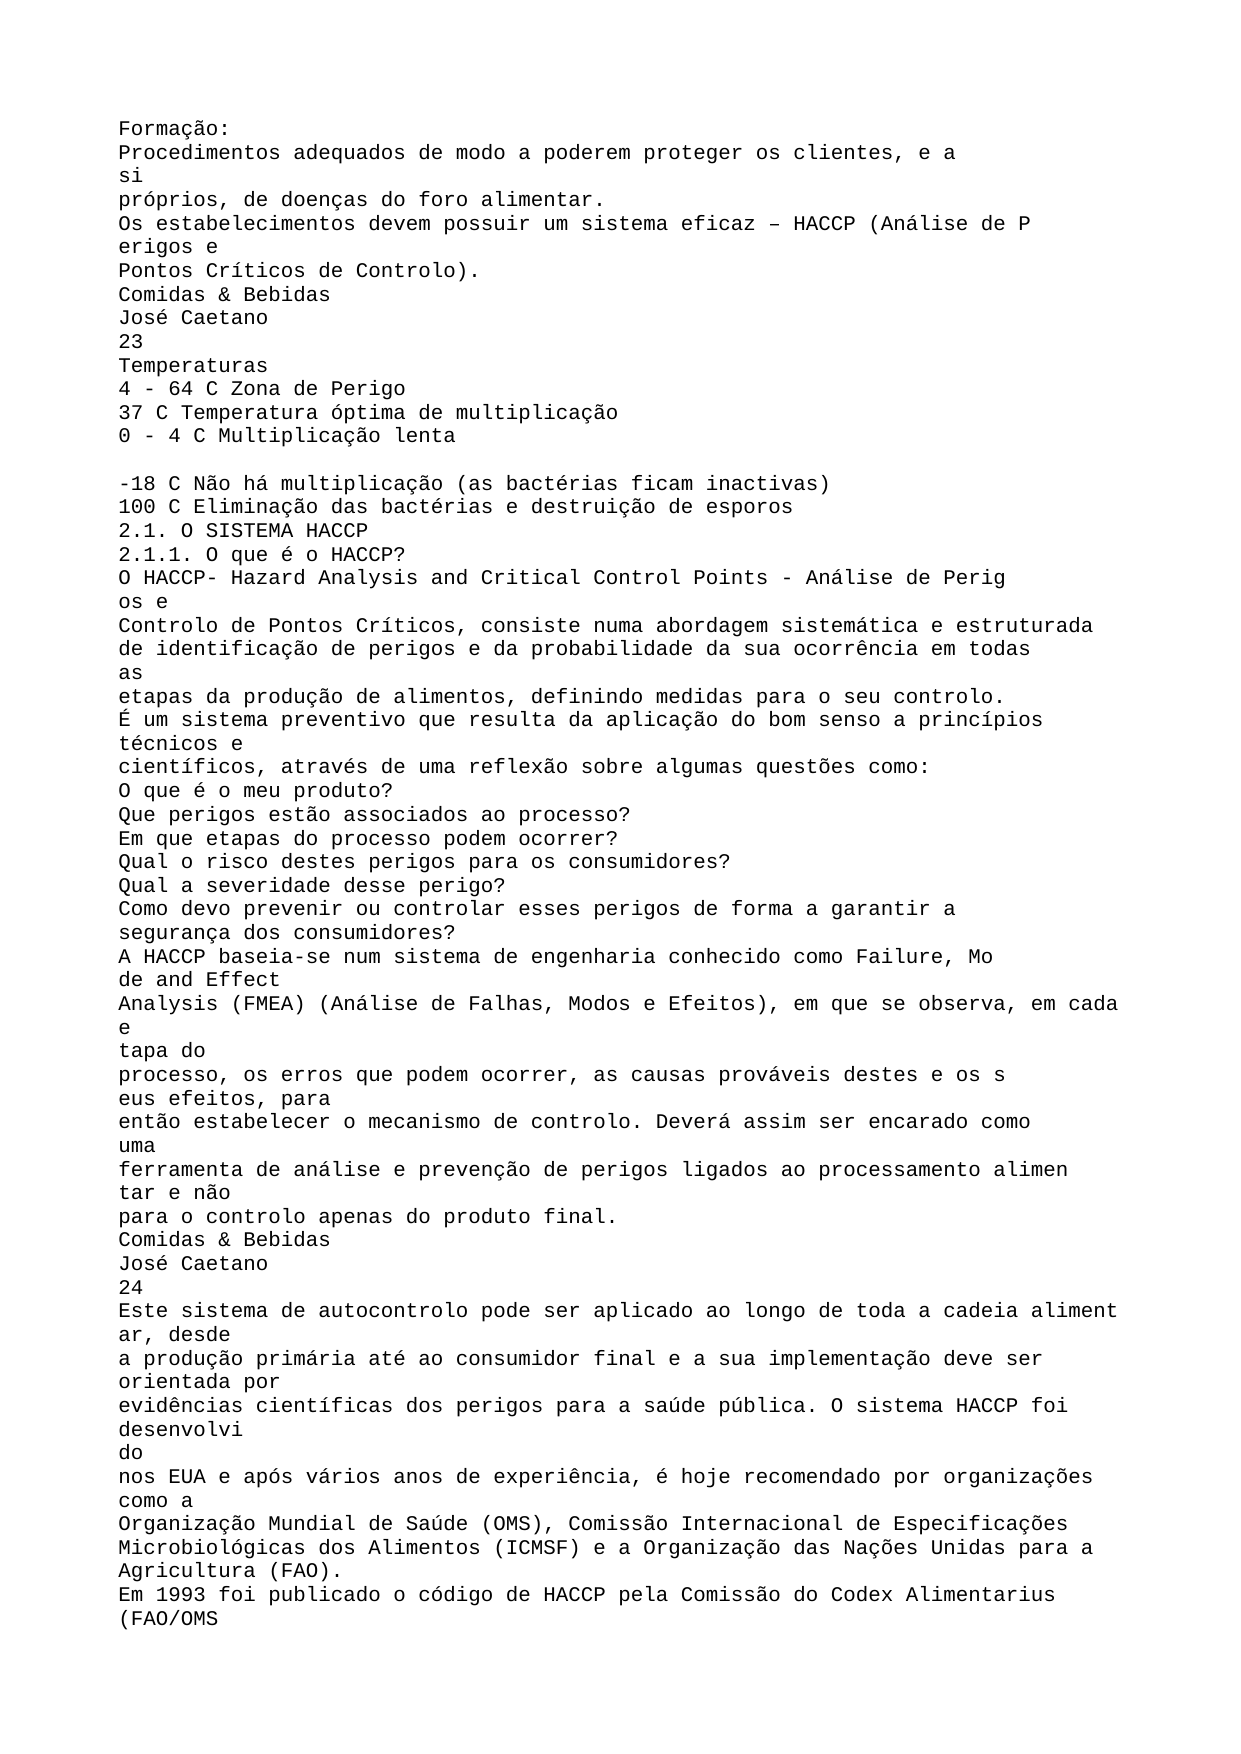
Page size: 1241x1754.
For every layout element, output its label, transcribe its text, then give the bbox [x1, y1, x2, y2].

text do [118, 1442, 1122, 1466]
text 24 [118, 1277, 1122, 1300]
text tar e não [118, 1182, 1122, 1206]
text A HACCP baseia-se num sistema de engenharia conhecido como Failure, Mo [118, 946, 1122, 969]
text Qual a severidade desse perigo? [118, 875, 1122, 898]
text Analysis (FMEA) (Análise de Falhas, Modos e Efeitos), em que se observa, em cada e [118, 993, 1122, 1040]
text uma [118, 1135, 1122, 1158]
text então estabelecer o mecanismo de controlo. Deverá assim ser encarado como [118, 1111, 1122, 1135]
text a produção primária até ao consumidor final e a sua implementação deve ser orientada por [118, 1348, 1122, 1395]
text ar, desde [118, 1324, 1122, 1348]
text Comidas & Bebidas [118, 284, 1122, 307]
text Temperaturas [118, 354, 1122, 378]
text tapa do [118, 1040, 1122, 1064]
text Microbiológicas dos Alimentos (ICMSF) e a Organização das Nações Unidas para a [118, 1537, 1122, 1561]
text 2.1. O SISTEMA HACCP [118, 520, 1122, 544]
text José Caetano [118, 1253, 1122, 1277]
text Qual o risco destes perigos para os consumidores? [118, 851, 1122, 875]
text Procedimentos adequados de modo a poderem proteger os clientes, e a [118, 142, 1122, 165]
text de identificação de perigos e da probabilidade da sua ocorrência em todas [118, 638, 1122, 662]
text José Caetano [118, 307, 1122, 331]
text 0 - 4 C Multiplicação lenta [118, 426, 1122, 449]
text Como devo prevenir ou controlar esses perigos de forma a garantir a [118, 898, 1122, 922]
text Formação: [118, 118, 1122, 142]
text científicos, através de uma reflexão sobre algumas questões como: [118, 757, 1122, 780]
text eus efeitos, para [118, 1088, 1122, 1111]
text Este sistema de autocontrolo pode ser aplicado ao longo de toda a cadeia aliment [118, 1300, 1122, 1324]
text Comidas & Bebidas [118, 1229, 1122, 1253]
text as [118, 662, 1122, 686]
text ferramenta de análise e prevenção de perigos ligados ao processamento alimen [118, 1158, 1122, 1182]
text 37 C Temperatura óptima de multiplicação [118, 402, 1122, 426]
text 2.1.1. O que é o HACCP? [118, 544, 1122, 567]
text Pontos Críticos de Controlo). [118, 260, 1122, 284]
text É um sistema preventivo que resulta da aplicação do bom senso a princípios [118, 709, 1122, 733]
text O HACCP- Hazard Analysis and Critical Control Points - Análise de Perig [118, 567, 1122, 591]
text 23 [118, 331, 1122, 354]
text O que é o meu produto? [118, 780, 1122, 804]
text Que perigos estão associados ao processo? [118, 804, 1122, 827]
text 100 C Eliminação das bactérias e destruição de esporos [118, 496, 1122, 520]
text técnicos e [118, 733, 1122, 757]
text Em que etapas do processo podem ocorrer? [118, 827, 1122, 851]
text Organização Mundial de Saúde (OMS), Comissão Internacional de Especificações [118, 1513, 1122, 1537]
text Em 1993 foi publicado o código de HACCP pela Comissão do Codex Alimentarius (FAO/OMS [118, 1584, 1122, 1631]
text próprios, de doenças do foro alimentar. [118, 189, 1122, 213]
text 4 - 64 C Zona de Perigo [118, 378, 1122, 402]
text etapas da produção de alimentos, definindo medidas para o seu controlo. [118, 686, 1122, 709]
text para o controlo apenas do produto final. [118, 1206, 1122, 1229]
text segurança dos consumidores? [118, 922, 1122, 946]
text erigos e [118, 236, 1122, 260]
text -18 C Não há multiplicação (as bactérias ficam inactivas) [118, 473, 1122, 496]
text os e [118, 591, 1122, 615]
text Agricultura (FAO). [118, 1561, 1122, 1584]
text si [118, 165, 1122, 189]
text de and Effect [118, 969, 1122, 993]
text processo, os erros que podem ocorrer, as causas prováveis destes e os s [118, 1064, 1122, 1088]
text Controlo de Pontos Críticos, consiste numa abordagem sistemática e estruturada [118, 615, 1122, 638]
text nos EUA e após vários anos de experiência, é hoje recomendado por organizações como a [118, 1466, 1122, 1513]
text Os estabelecimentos devem possuir um sistema eficaz – HACCP (Análise de P [118, 213, 1122, 236]
text evidências científicas dos perigos para a saúde pública. O sistema HACCP foi desenvolvi [118, 1395, 1122, 1442]
